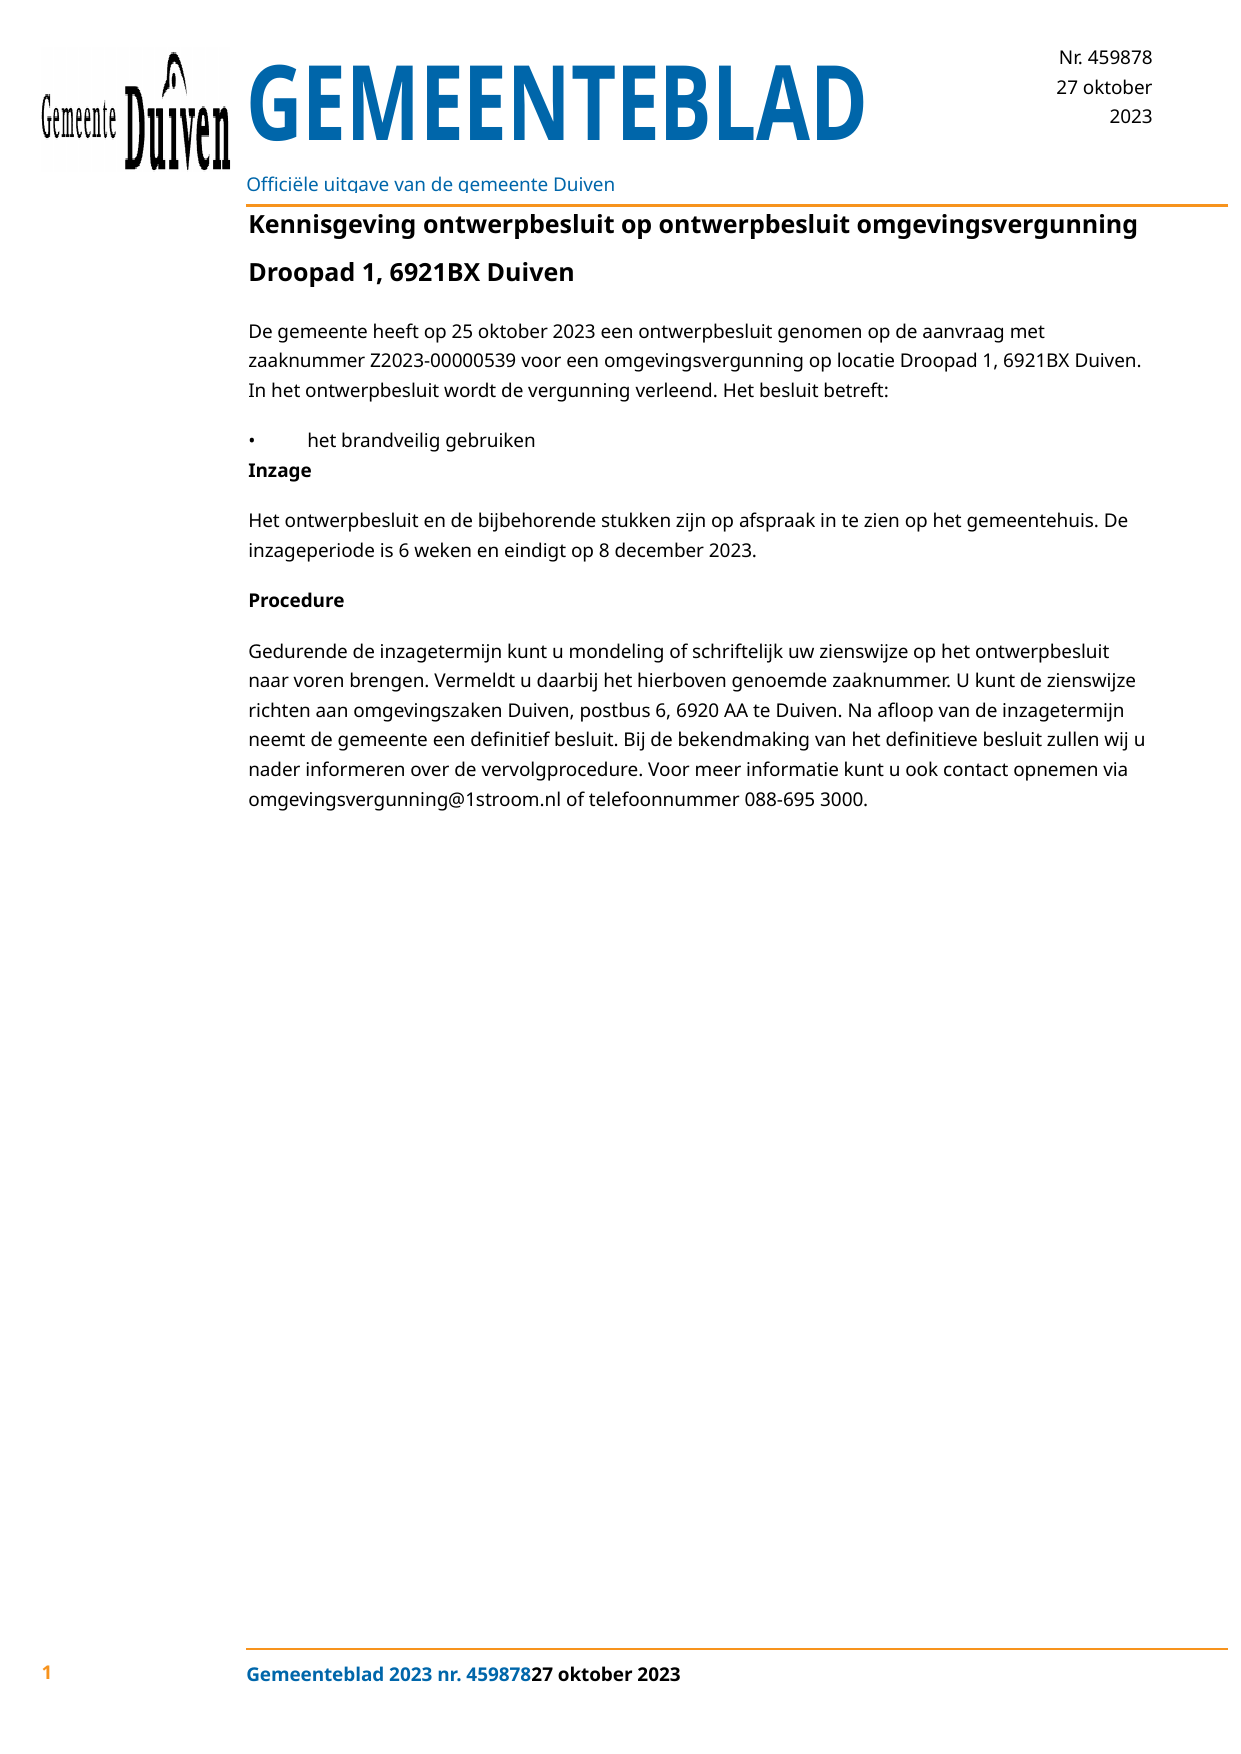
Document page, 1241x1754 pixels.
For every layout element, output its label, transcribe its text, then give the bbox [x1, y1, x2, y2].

text Procedure [248, 587, 1152, 613]
text Inzage [248, 457, 1152, 483]
text Kennisgeving ontwerpbesluit op ontwerpbesluit omgevingsvergunning Droopad 1, 6921BX Duiven [248, 207, 1152, 288]
picture [41, 47, 231, 172]
text Het ontwerpbesluit en de bijbehorende stukken zijn op afspraak in te zien op het gemeentehuis. De inzageperiode is 6 weken en eindigt op 8 december 2023. [248, 507, 1152, 563]
list het brandveilig gebruiken [248, 427, 1152, 453]
text Gedurende de inzagetermijn kunt u mondeling of schriftelijk uw zienswijze op het ontwerpbesluit naar voren brengen. Vermeldt u daarbij het hierboven genoemde zaaknummer. U kunt de zienswijze richten aan omgevingszaken Duiven, postbus 6, 6920 AA te Duiven. Na afloop van de inzagetermijn neemt de gemeente een definitief besluit. Bij de bekendmaking van het definitieve besluit zullen wij u nader informeren over de vervolgprocedure. Voor meer informatie kunt u ook contact opnemen via omgevingsvergunning@1stroom.nl of telefoonnummer 088-695 3000. [248, 638, 1152, 812]
text De gemeente heeft op 25 oktober 2023 een ontwerpbesluit genomen op de aanvraag met zaaknummer Z2023-00000539 voor een omgevingsvergunning op locatie Droopad 1, 6921BX Duiven. In het ontwerpbesluit wordt de vergunning verleend. Het besluit betreft: [248, 318, 1152, 403]
